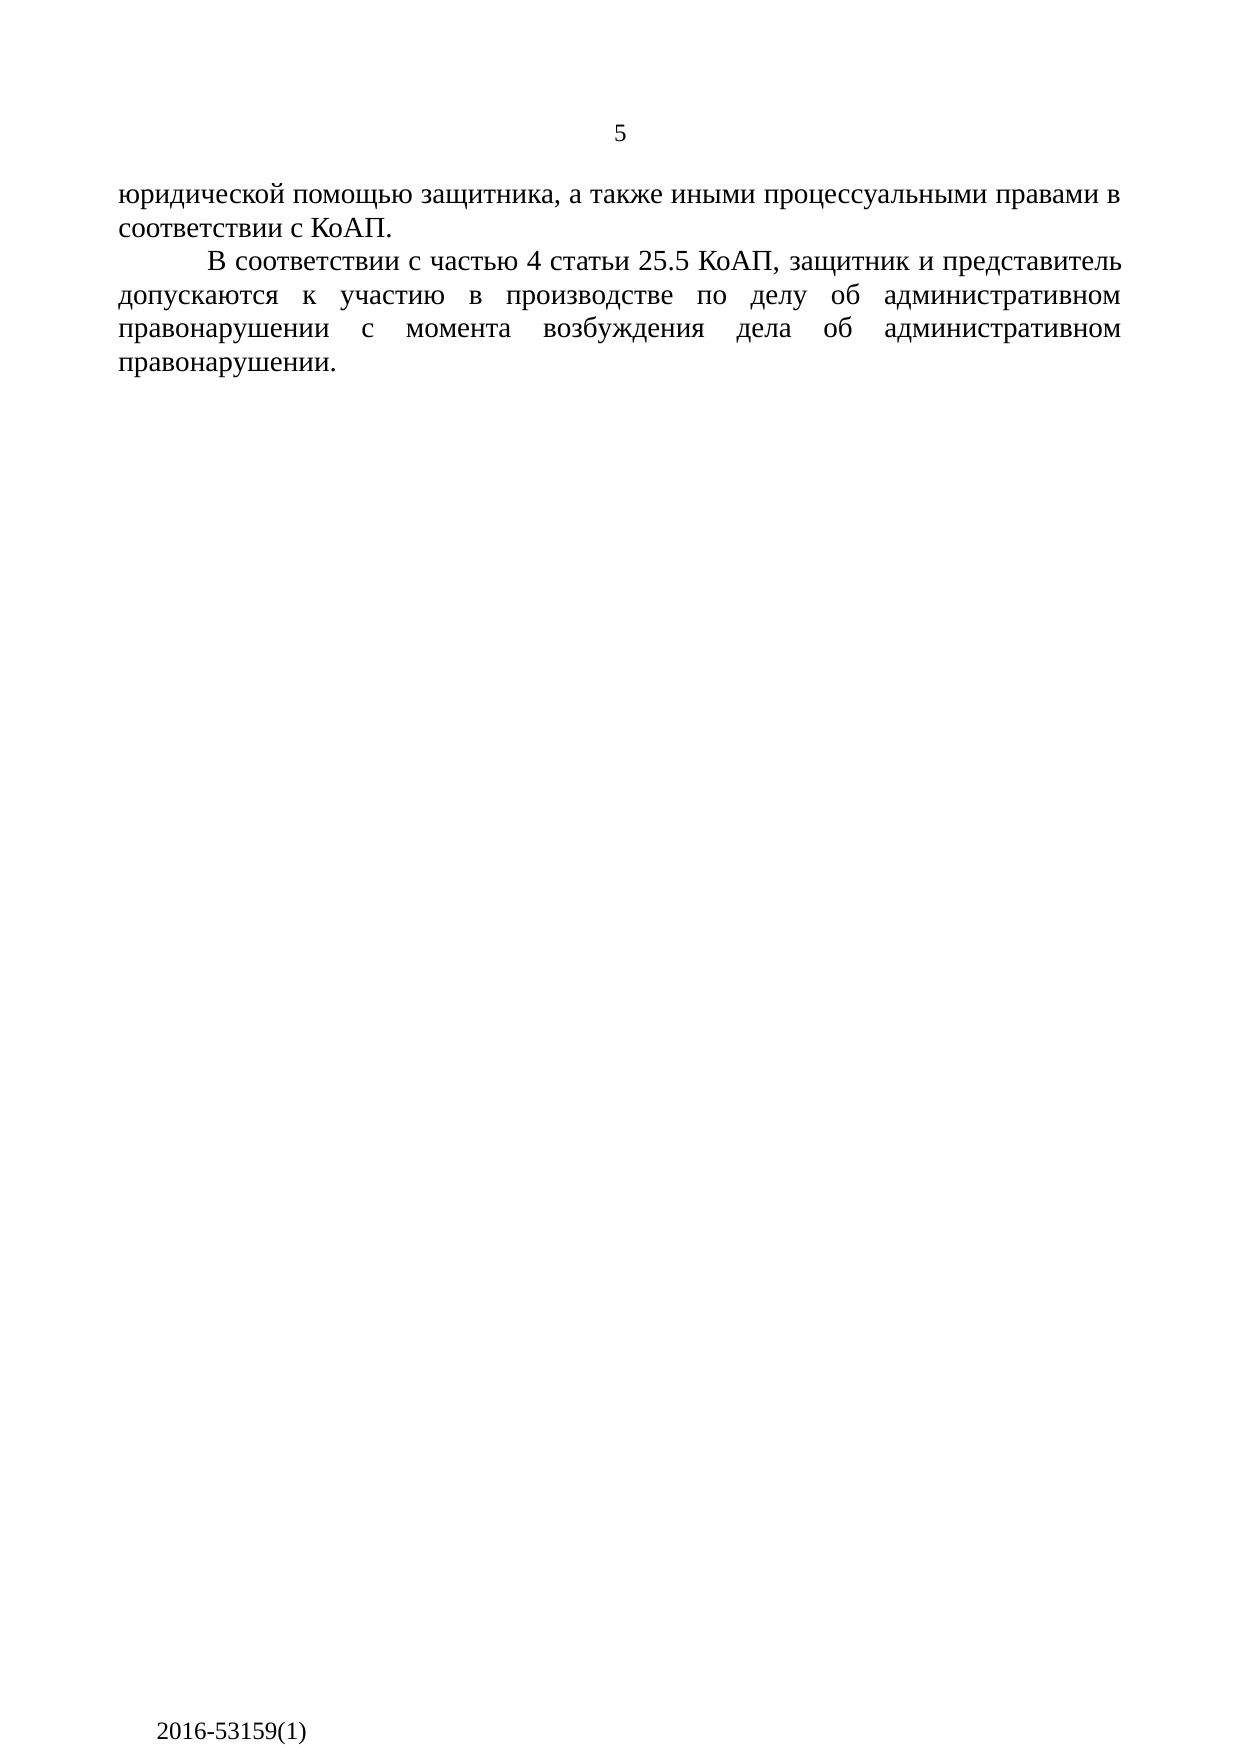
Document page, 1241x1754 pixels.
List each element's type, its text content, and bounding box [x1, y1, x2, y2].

text В соответствии с частью 4 статьи 25.5 КоАП, защитник и представитель допускаются к участию в производстве по делу об административном правонарушении с момента возбуждения дела об административном правонарушении. [118, 243, 1122, 378]
text юридической помощью защитника, а также иными процессуальными правами в соответствии с КоАП. [118, 176, 1122, 243]
